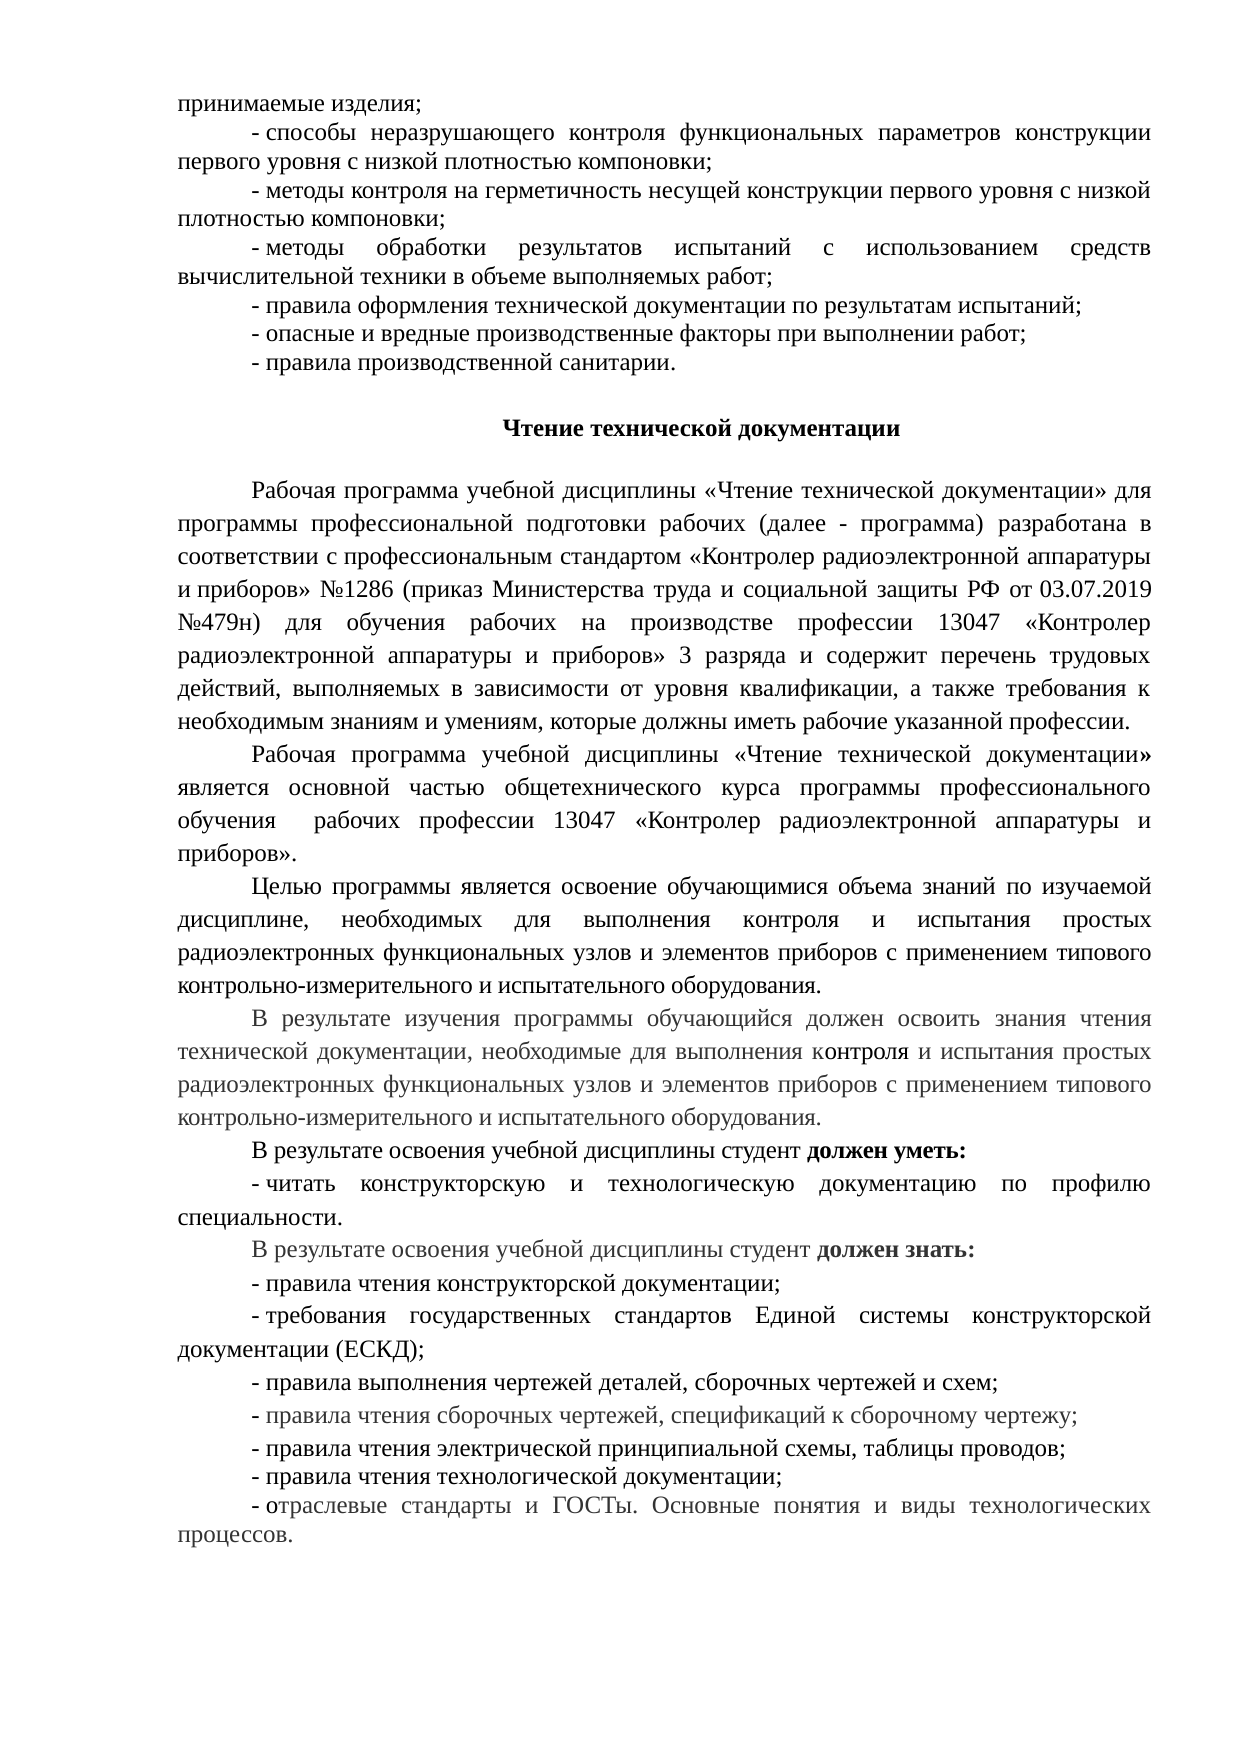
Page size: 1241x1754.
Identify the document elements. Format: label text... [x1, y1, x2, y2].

text - правила чтения конструкторской документации; [177, 1268, 1152, 1296]
text - методы обработки результатов испытаний с использованием средств вычислительной техники в объеме выполняемых работ; [177, 232, 1152, 290]
text - правила чтения сборочных чертежей, спецификаций к сборочному чертежу; [177, 1400, 1152, 1428]
text Рабочая программа учебной дисциплины «Чтение технической документации» является основной частью общетехнического курса программы профессионального обучения рабочих профессии 13047 «Контролер радиоэлектронной аппаратуры и приборов». [177, 739, 1152, 867]
text - правила производственной санитарии. [177, 347, 1152, 376]
text - читать конструкторскую и технологическую документацию по профилю специальности. [177, 1168, 1152, 1230]
text Чтение технической документации [177, 413, 1152, 442]
text В результате освоения учебной дисциплины студент должен уметь: [177, 1136, 1152, 1164]
text В результате освоения учебной дисциплины студент должен знать: [177, 1234, 1152, 1263]
text - способы неразрушающего контроля функциональных параметров конструкции первого уровня с низкой плотностью компоновки; [177, 117, 1152, 175]
text - требования государственных стандартов Единой системы конструкторской документации (ЕСКД); [177, 1301, 1152, 1362]
text - отраслевые стандарты и ГОСТы. Основные понятия и виды технологических процессов. [177, 1490, 1152, 1548]
text - правила выполнения чертежей деталей, сборочных чертежей и схем; [177, 1367, 1152, 1395]
text Целью программы является освоение обучающимися объема знаний по изучаемой дисциплине, необходимых для выполнения контроля и испытания простых радиоэлектронных функциональных узлов и элементов приборов с применением типового контрольно-измерительного и испытательного оборудования. [177, 871, 1152, 999]
text В результате изучения программы обучающийся должен освоить знания чтения технической документации, необходимые для выполнения контроля и испытания простых радиоэлектронных функциональных узлов и элементов приборов с применением типового контрольно-измерительного и испытательного оборудования. [177, 1003, 1152, 1131]
text - методы контроля на герметичность несущей конструкции первого уровня с низкой плотностью компоновки; [177, 175, 1152, 232]
text - опасные и вредные производственные факторы при выполнении работ; [177, 318, 1152, 347]
text Рабочая программа учебной дисциплины «Чтение технической документации» для программы профессиональной подготовки рабочих (далее - программа) разработана в соответствии с профессиональным стандартом «Контролер радиоэлектронной аппаратуры и приборов» №1286 (приказ Министерства труда и социальной защиты РФ от 03.07.2019 №479н) для обучения рабочих на производстве профессии 13047 «Контролер радиоэлектронной аппаратуры и приборов» 3 разряда и содержит перечень трудовых действий, выполняемых в зависимости от уровня квалификации, а также требования к необходимым знаниям и умениям, которые должны иметь рабочие указанной профессии. [177, 475, 1152, 735]
text - правила чтения электрической принципиальной схемы, таблицы проводов; [177, 1433, 1152, 1461]
text принимаемые изделия; [177, 88, 1152, 117]
text - правила чтения технологической документации; [177, 1461, 1152, 1490]
text - правила оформления технической документации по результатам испытаний; [177, 290, 1152, 318]
